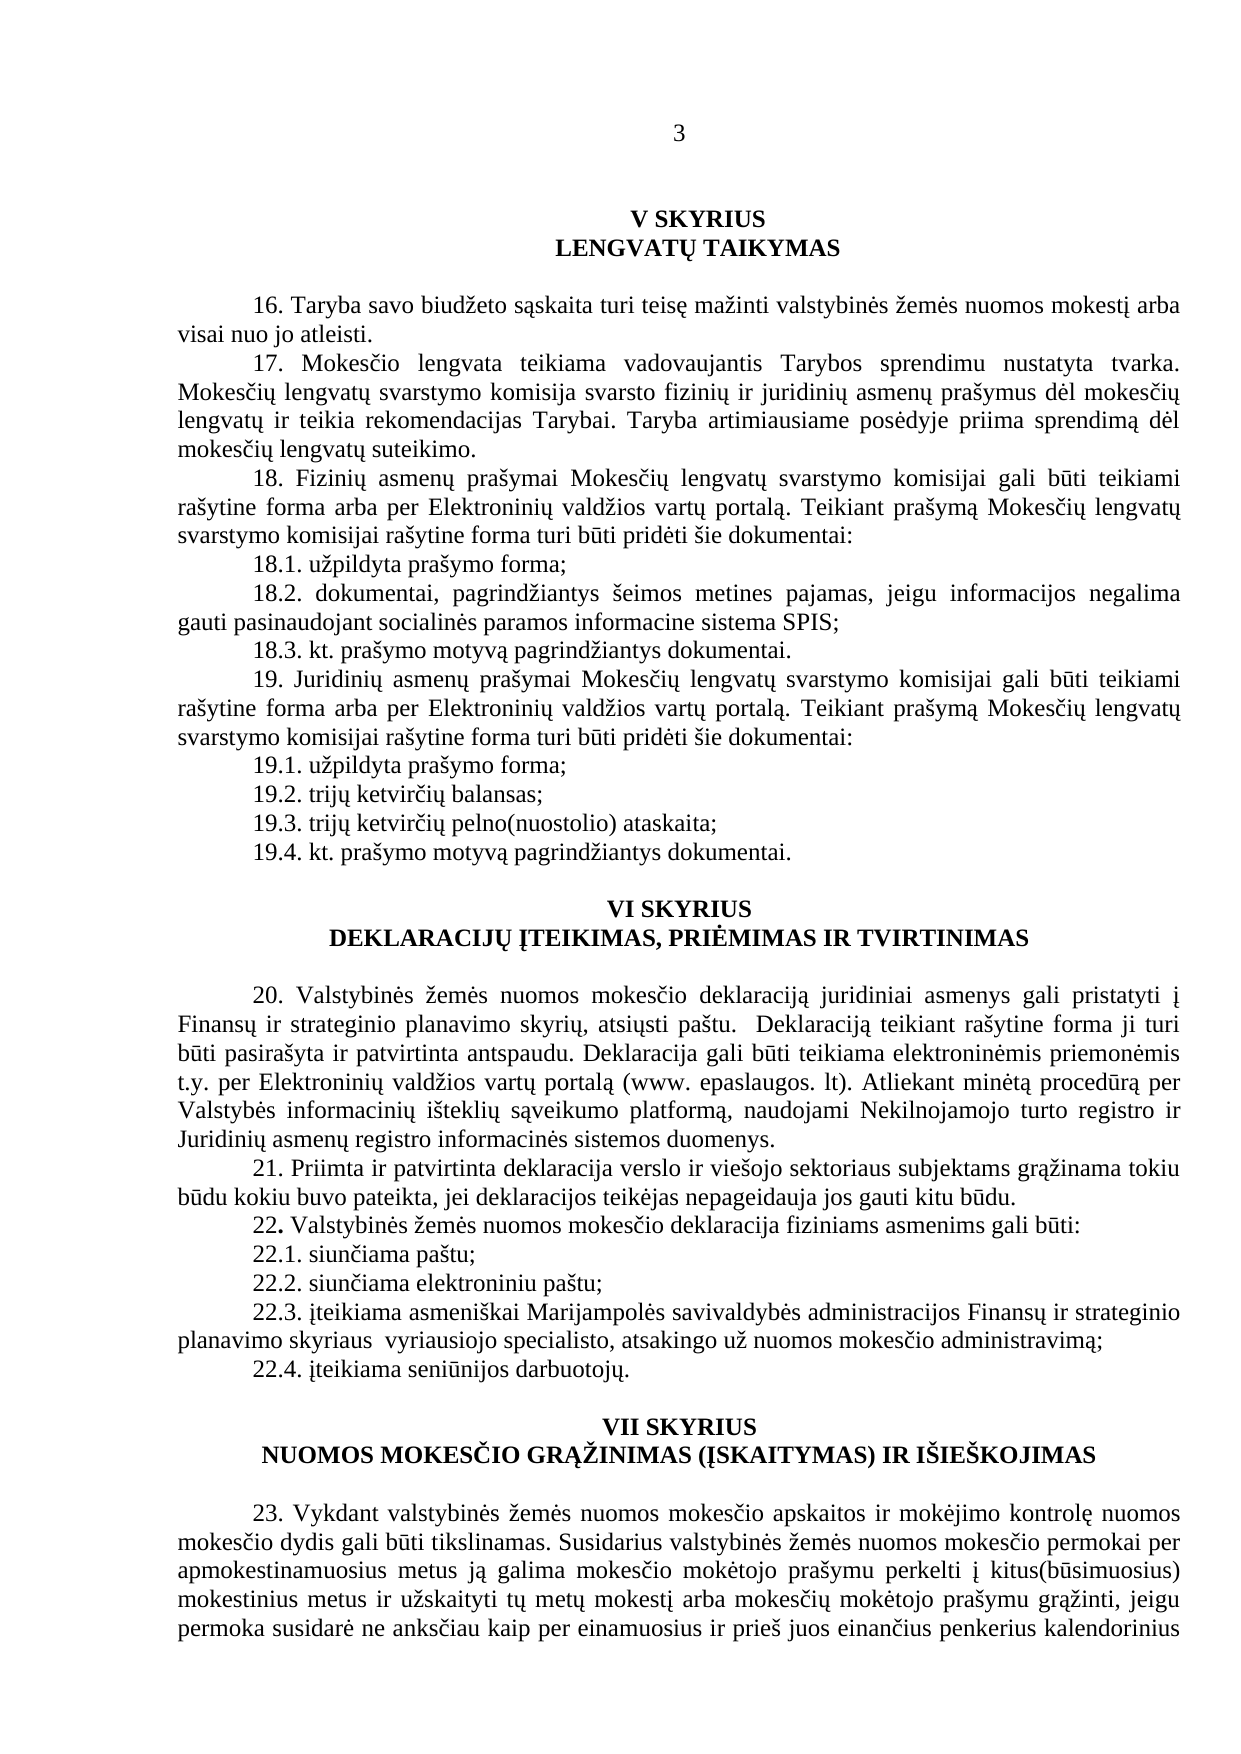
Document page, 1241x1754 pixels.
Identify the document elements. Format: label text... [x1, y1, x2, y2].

text VII SKYRIUS [177, 1412, 1181, 1441]
text 18.3. kt. prašymo motyvą pagrindžiantys dokumentai. [177, 636, 1181, 664]
text 22. Valstybinės žemės nuomos mokesčio deklaracija fiziniams asmenims gali būti: [177, 1211, 1181, 1239]
text 21. Priimta ir patvirtinta deklaracija verslo ir viešojo sektoriaus subjektams grąžinama tokiu būdu kokiu buvo pateikta, jei deklaracijos teikėjas nepageidauja jos gauti kitu būdu. [177, 1153, 1181, 1211]
text 22.1. siunčiama paštu; [177, 1239, 1181, 1268]
text 19.1. užpildyta prašymo forma; [177, 751, 1181, 779]
text VI SKYRIUS [177, 894, 1181, 923]
text 19. Juridinių asmenų prašymai Mokesčių lengvatų svarstymo komisijai gali būti teikiami rašytine forma arba per Elektroninių valdžios vartų portalą. Teikiant prašymą Mokesčių lengvatų svarstymo komisijai rašytine forma turi būti pridėti šie dokumentai: [177, 664, 1181, 751]
text 22.4. įteikiama seniūnijos darbuotojų. [177, 1354, 1181, 1383]
text 17. Mokesčio lengvata teikiama vadovaujantis Tarybos sprendimu nustatyta tvarka. Mokesčių lengvatų svarstymo komisija svarsto fizinių ir juridinių asmenų prašymus dėl mokesčių lengvatų ir teikia rekomendacijas Tarybai. Taryba artimiausiame posėdyje priima sprendimą dėl mokesčių lengvatų suteikimo. [177, 348, 1181, 463]
text 19.3. trijų ketvirčių pelno(nuostolio) ataskaita; [177, 808, 1181, 837]
text 20. Valstybinės žemės nuomos mokesčio deklaraciją juridiniai asmenys gali pristatyti į Finansų ir strateginio planavimo skyrių, atsiųsti paštu. Deklaraciją teikiant rašytine forma ji turi būti pasirašyta ir patvirtinta antspaudu. Deklaracija gali būti teikiama elektroninėmis priemonėmis t.y. per Elektroninių valdžios vartų portalą (www. epaslaugos. lt). Atliekant minėtą procedūrą per Valstybės informacinių išteklių sąveikumo platformą, naudojami Nekilnojamojo turto registro ir Juridinių asmenų registro informacinės sistemos duomenys. [177, 981, 1181, 1153]
text DEKLARACIJŲ ĮTEIKIMAS, PRIĖMIMAS IR TVIRTINIMAS [177, 923, 1181, 952]
text 22.3. įteikiama asmeniškai Marijampolės savivaldybės administracijos Finansų ir strateginio planavimo skyriaus vyriausiojo specialisto, atsakingo už nuomos mokesčio administravimą; [177, 1297, 1181, 1354]
text 18.1. užpildyta prašymo forma; [177, 549, 1181, 578]
text 18.2. dokumentai, pagrindžiantys šeimos metines pajamas, jeigu informacijos negalima gauti pasinaudojant socialinės paramos informacine sistema SPIS; [177, 578, 1181, 636]
text LENGVATŲ TAIKYMAS [215, 233, 1181, 262]
text 18. Fizinių asmenų prašymai Mokesčių lengvatų svarstymo komisijai gali būti teikiami rašytine forma arba per Elektroninių valdžios vartų portalą. Teikiant prašymą Mokesčių lengvatų svarstymo komisijai rašytine forma turi būti pridėti šie dokumentai: [177, 463, 1181, 549]
text V SKYRIUS [215, 204, 1181, 233]
text 23. Vykdant valstybinės žemės nuomos mokesčio apskaitos ir mokėjimo kontrolę nuomos mokesčio dydis gali būti tikslinamas. Susidarius valstybinės žemės nuomos mokesčio permokai per apmokestinamuosius metus ją galima mokesčio mokėtojo prašymu perkelti į kitus(būsimuosius) mokestinius metus ir užskaityti tų metų mokestį arba mokesčių mokėtojo prašymu grąžinti, jeigu permoka susidarė ne anksčiau kaip per einamuosius ir prieš juos einančius penkerius kalendorinius [177, 1498, 1181, 1642]
text 22.2. siunčiama elektroniniu paštu; [177, 1268, 1181, 1297]
text 19.2. trijų ketvirčių balansas; [177, 779, 1181, 808]
text 16. Taryba savo biudžeto sąskaita turi teisę mažinti valstybinės žemės nuomos mokestį arba visai nuo jo atleisti. [177, 291, 1181, 348]
text 19.4. kt. prašymo motyvą pagrindžiantys dokumentai. [177, 837, 1181, 866]
text NUOMOS MOKESČIO GRĄŽINIMAS (ĮSKAITYMAS) IR IŠIEŠKOJIMAS [177, 1441, 1181, 1469]
